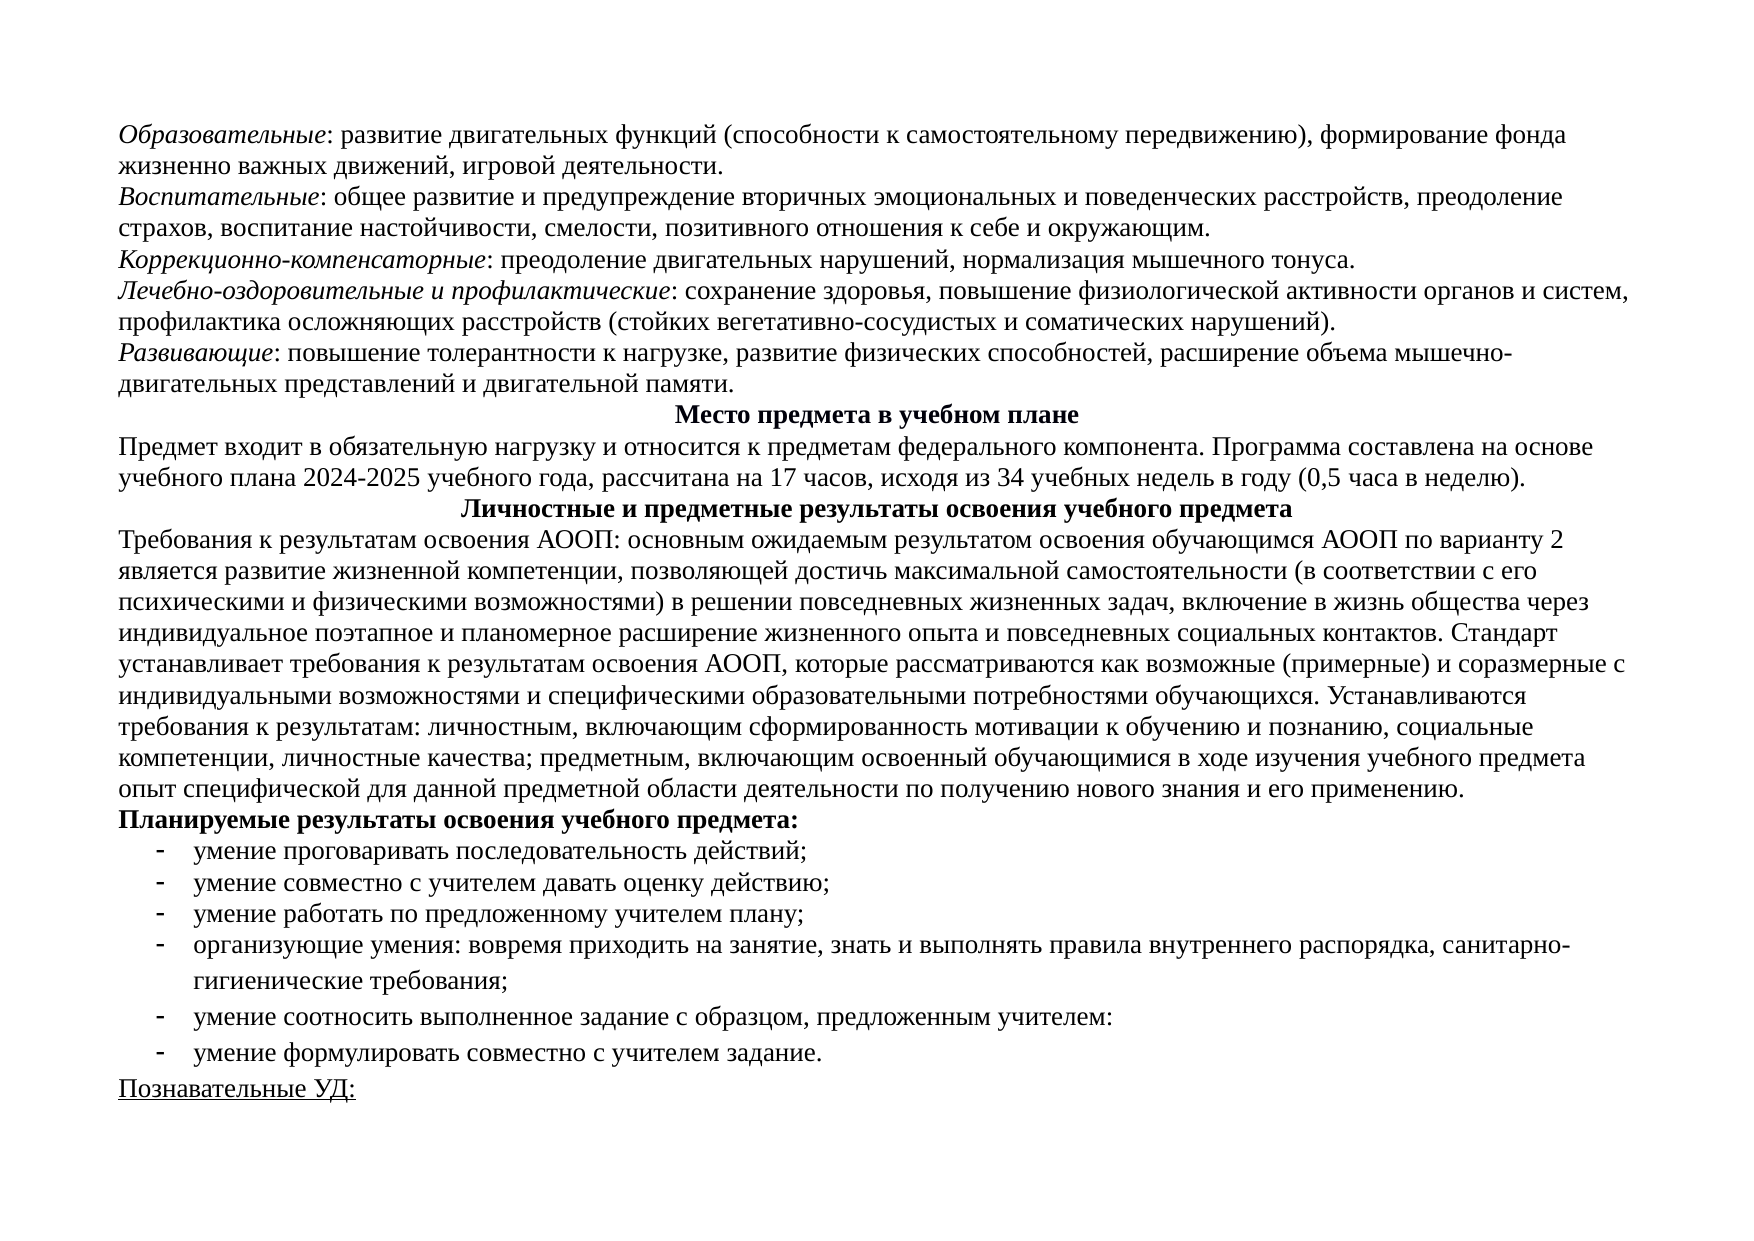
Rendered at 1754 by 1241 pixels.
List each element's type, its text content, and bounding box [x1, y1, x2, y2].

text Личностные и предметные результаты освоения учебного предмета [118, 492, 1636, 523]
list умение соотносить выполненное задание с образцом, предложенным учителем: [156, 1000, 1636, 1031]
subtitle Место предмета в учебном плане [118, 398, 1636, 429]
list умение работать по предложенному учителем плану; [156, 897, 1636, 928]
text Коррекционно-компенсаторные: преодоление двигательных нарушений, нормализация мышечного тонуса. [118, 243, 1636, 274]
list умение совместно с учителем давать оценку действию; [156, 866, 1636, 897]
text Познавательные УД: [118, 1072, 1636, 1103]
text Развивающие: повышение толерантности к нагрузке, развитие физических способностей, расширение объема мышечно-двигательных представлений и двигательной памяти. [118, 336, 1636, 398]
list умение формулировать совместно с учителем задание. [156, 1036, 1636, 1067]
text Образовательные: развитие двигательных функций (способности к самостоятельному передвижению), формирование фонда жизненно важных движений, игровой деятельности. [118, 118, 1636, 180]
text Планируемые результаты освоения учебного предмета: [118, 803, 1636, 834]
list умение проговаривать последовательность действий; [156, 834, 1636, 866]
list организующие умения: вовремя приходить на занятие, знать и выполнять правила внутреннего распорядка, санитарно-гигиенические требования; [156, 928, 1636, 995]
text Предмет входит в обязательную нагрузку и относится к предметам федерального компонента. Программа составлена на основе учебного плана 2024-2025 учебного года, рассчитана на 17 часов, исходя из 34 учебных недель в году (0,5 часа в неделю). [118, 429, 1636, 492]
text Лечебно-оздоровительные и профилактические: сохранение здоровья, повышение физиологической активности органов и систем, профилактика осложняющих расстройств (стойких вегетативно-сосудистых и соматических нарушений). [118, 274, 1636, 336]
text Воспитательные: общее развитие и предупреждение вторичных эмоциональных и поведенческих расстройств, преодоление страхов, воспитание настойчивости, смелости, позитивного отношения к себе и окружающим. [118, 180, 1636, 243]
text Требования к результатам освоения АООП: основным ожидаемым результатом освоения обучающимся АООП по варианту 2 является развитие жизненной компетенции, позволяющей достичь максимальной самостоятельности (в соответствии с его психическими и физическими возможностями) в решении повседневных жизненных задач, включение в жизнь общества через индивидуальное поэтапное и планомерное расширение жизненного опыта и повседневных социальных контактов. Стандарт устанавливает требования к результатам освоения АООП, которые рассматриваются как возможные (примерные) и соразмерные с индивидуальными возможностями и специфическими образовательными потребностями обучающихся. Устанавливаются требования к результатам: личностным, включающим сформированность мотивации к обучению и познанию, социальные компетенции, личностные качества; предметным, включающим освоенный обучающимися в ходе изучения учебного предмета опыт специфической для данной предметной области деятельности по получению нового знания и его применению. [118, 523, 1636, 803]
